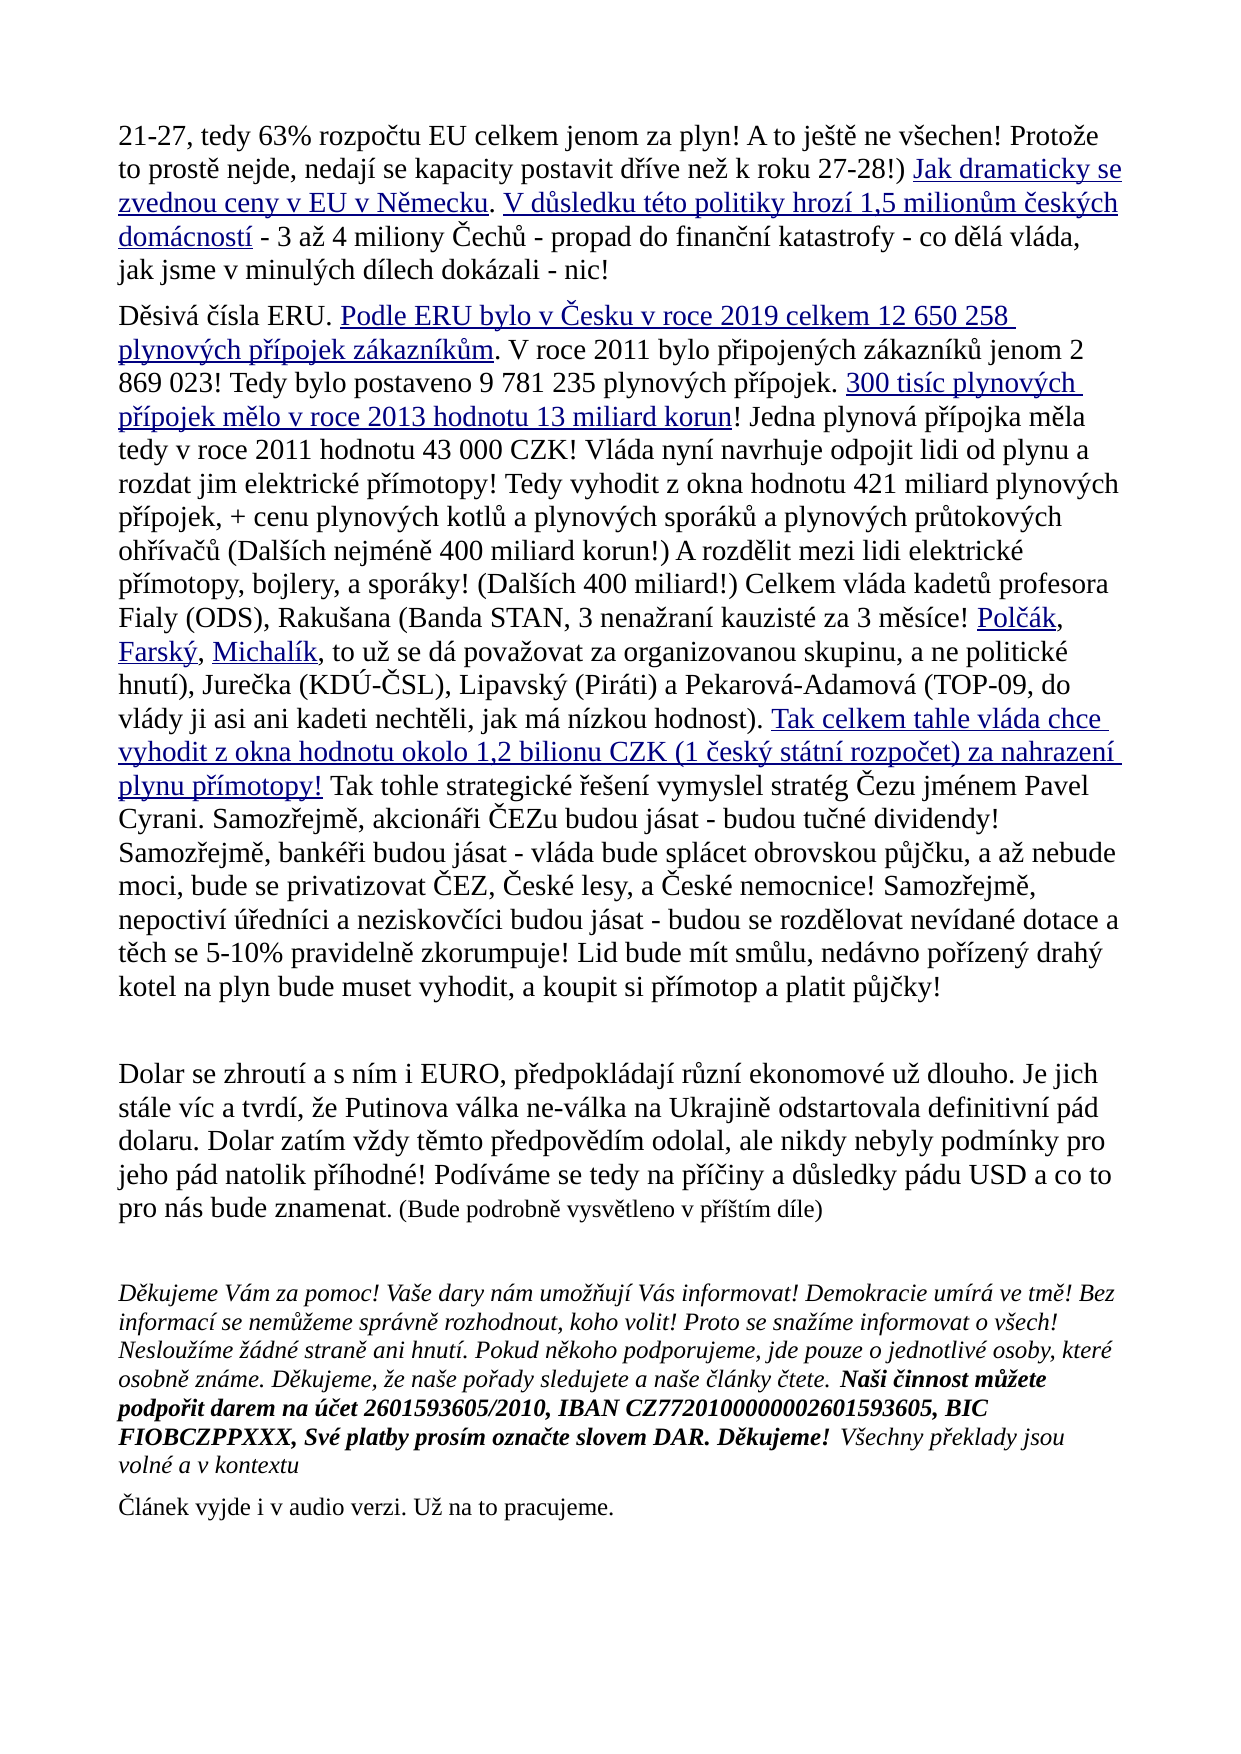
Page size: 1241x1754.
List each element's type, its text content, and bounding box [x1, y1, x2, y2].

text Děkujeme Vám za pomoc! Vaše dary nám umožňují Vás informovat! Demokracie umírá ve tmě! Bez informací se nemůžeme správně rozhodnout, koho volit! Proto se snažíme informovat o všech! Nesloužíme žádné straně ani hnutí. Pokud někoho podporujeme, jde pouze o jednotlivé osoby, které osobně známe. Děkujeme, že naše pořady sledujete a naše články čtete. Naši činnost můžete podpořit darem na účet 2601593605/2010, IBAN CZ7720100000002601593605, BIC FIOBCZPPXXX, Své platby prosím označte slovem DAR. Děkujeme! Všechny překlady jsou volné a v kontextu [118, 1278, 1122, 1479]
text Děsivá čísla ERU. Podle ERU bylo v Česku v roce 2019 celkem 12 650 258 plynových přípojek zákazníkům. V roce 2011 bylo připojených zákazníků jenom 2 869 023! Tedy bylo postaveno 9 781 235 plynových přípojek. 300 tisíc plynových přípojek mělo v roce 2013 hodnotu 13 miliard korun! Jedna plynová přípojka měla tedy v roce 2011 hodnotu 43 000 CZK! Vláda nyní navrhuje odpojit lidi od plynu a rozdat jim elektrické přímotopy! Tedy vyhodit z okna hodnotu 421 miliard plynových přípojek, + cenu plynových kotlů a plynových sporáků a plynových průtokových ohřívačů (Dalších nejméně 400 miliard korun!) A rozdělit mezi lidi elektrické přímotopy, bojlery, a sporáky! (Dalších 400 miliard!) Celkem vláda kadetů profesora Fialy (ODS), Rakušana (Banda STAN, 3 nenažraní kauzisté za 3 měsíce! Polčák, Farský, Michalík, to už se dá považovat za organizovanou skupinu, a ne politické hnutí), Jurečka (KDÚ-ČSL), Lipavský (Piráti) a Pekarová-Adamová (TOP-09, do vlády ji asi ani kadeti nechtěli, jak má nízkou hodnost). Tak celkem tahle vláda chce vyhodit z okna hodnotu okolo 1,2 bilionu CZK (1 český státní rozpočet) za nahrazení [118, 298, 1122, 763]
text 21-27, tedy 63% rozpočtu EU celkem jenom za plyn! A to ještě ne všechen! Protože to prostě nejde, nedají se kapacity postavit dříve než k roku 27-28!) Jak dramaticky se zvednou ceny v EU v Německu. V důsledku této politiky hrozí 1,5 milionům českých domácností - 3 až 4 miliony Čechů - propad do finanční katastrofy - co dělá vláda, jak jsme v minulých dílech dokázali - nic! [118, 118, 1122, 286]
text Dolar se zhroutí a s ním i EURO, předpokládají různí ekonomové už dlouho. Je jich stále víc a tvrdí, že Putinova válka ne-válka na Ukrajině odstartovala definitivní pád dolaru. Dolar zatím vždy těmto předpovědím odolal, ale nikdy nebyly podmínky pro jeho pád natolik příhodné! Podíváme se tedy na příčiny a důsledky pádu USD a co to pro nás bude znamenat. (Bude podrobně vysvětleno v příštím díle) [118, 1056, 1122, 1224]
text plynu přímotopy! Tak tohle strategické řešení vymyslel stratég Čezu jménem Pavel Cyrani. Samozřejmě, akcionáři ČEZu budou jásat - budou tučné dividendy! Samozřejmě, bankéři budou jásat - vláda bude splácet obrovskou půjčku, a až nebude moci, bude se privatizovat ČEZ, České lesy, a České nemocnice! Samozřejmě, nepoctiví úředníci a neziskovčíci budou jásat - budou se rozdělovat nevídané dotace a těch se 5-10% pravidelně zkorumpuje! Lid bude mít smůlu, nedávno pořízený drahý kotel na plyn bude muset vyhodit, a koupit si přímotop a platit půjčky! [118, 765, 1122, 1003]
text Článek vyjde i v audio verzi. Už na to pracujeme. [118, 1492, 1122, 1520]
